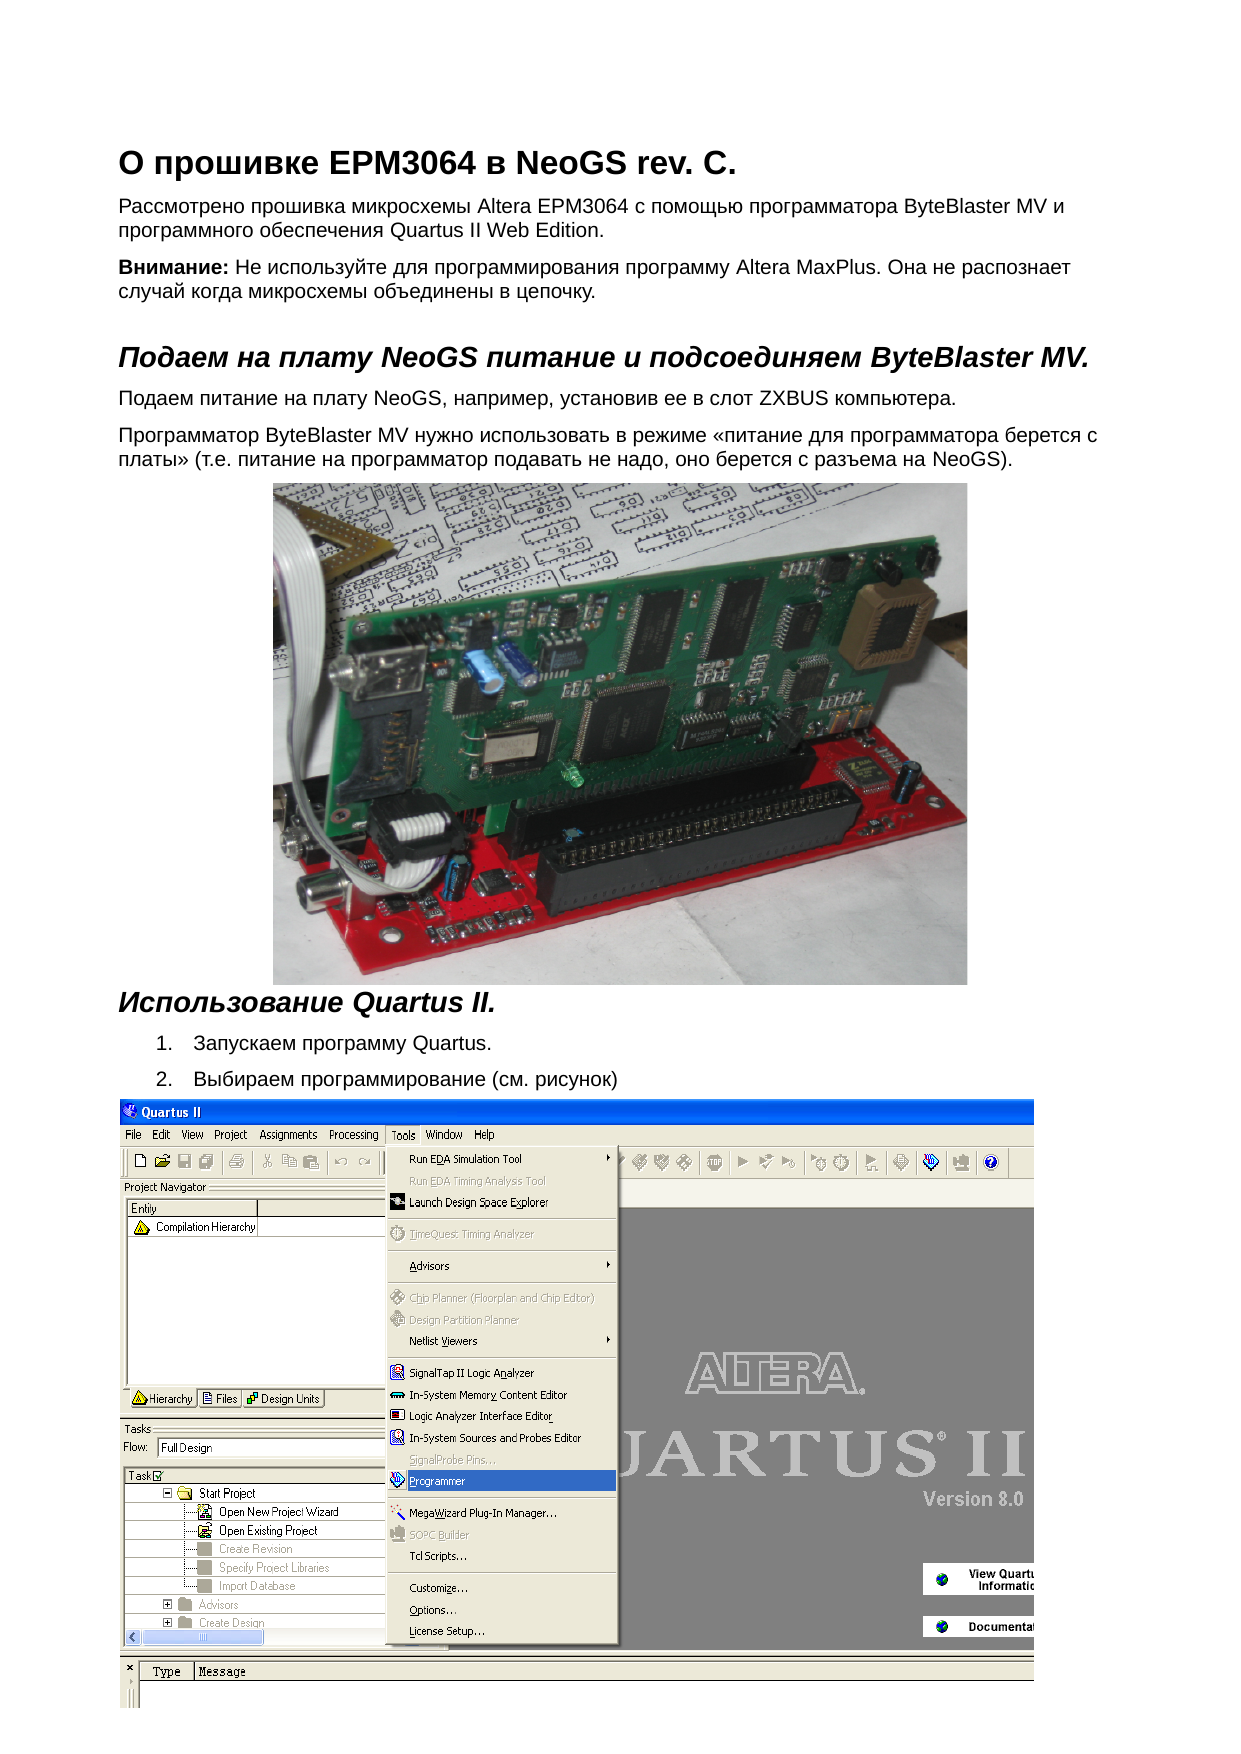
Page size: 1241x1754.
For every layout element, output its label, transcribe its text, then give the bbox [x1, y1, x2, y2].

text Программатор ByteBlaster MV нужно использовать в режиме «питание для программатора берется с платы» (т.е. питание на программатор подавать не надо, оно берется с разъема на NeoGS). [118, 423, 1122, 471]
text Внимание: Не используйте для программирования программу Altera MaxPlus. Она не распознает случай когда микросхемы объединены в цепочку. [118, 255, 1122, 303]
subtitle О прошивке EPM3064 в NeoGS rev. C. [118, 143, 1122, 182]
subtitle Использование Quartus II. [118, 544, 1122, 1018]
picture [120, 1099, 1034, 1708]
text Подаем питание на плату NeoGS, например, установив ее в слот ZXBUS компьютера. [118, 386, 1122, 410]
list Выбираем программирование (см. рисунок) [156, 1067, 1122, 1091]
subtitle Подаем на плату NeoGS питание и подсоединяем ByteBlaster MV. [118, 340, 1122, 374]
text Рассмотрено прошивка микросхемы Altera EPM3064 с помощью программатора ByteBlaster MV и программного обеспечения Quartus II Web Edition. [118, 194, 1122, 242]
picture [273, 483, 968, 985]
list Запускаем программу Quartus. [156, 1031, 1122, 1054]
